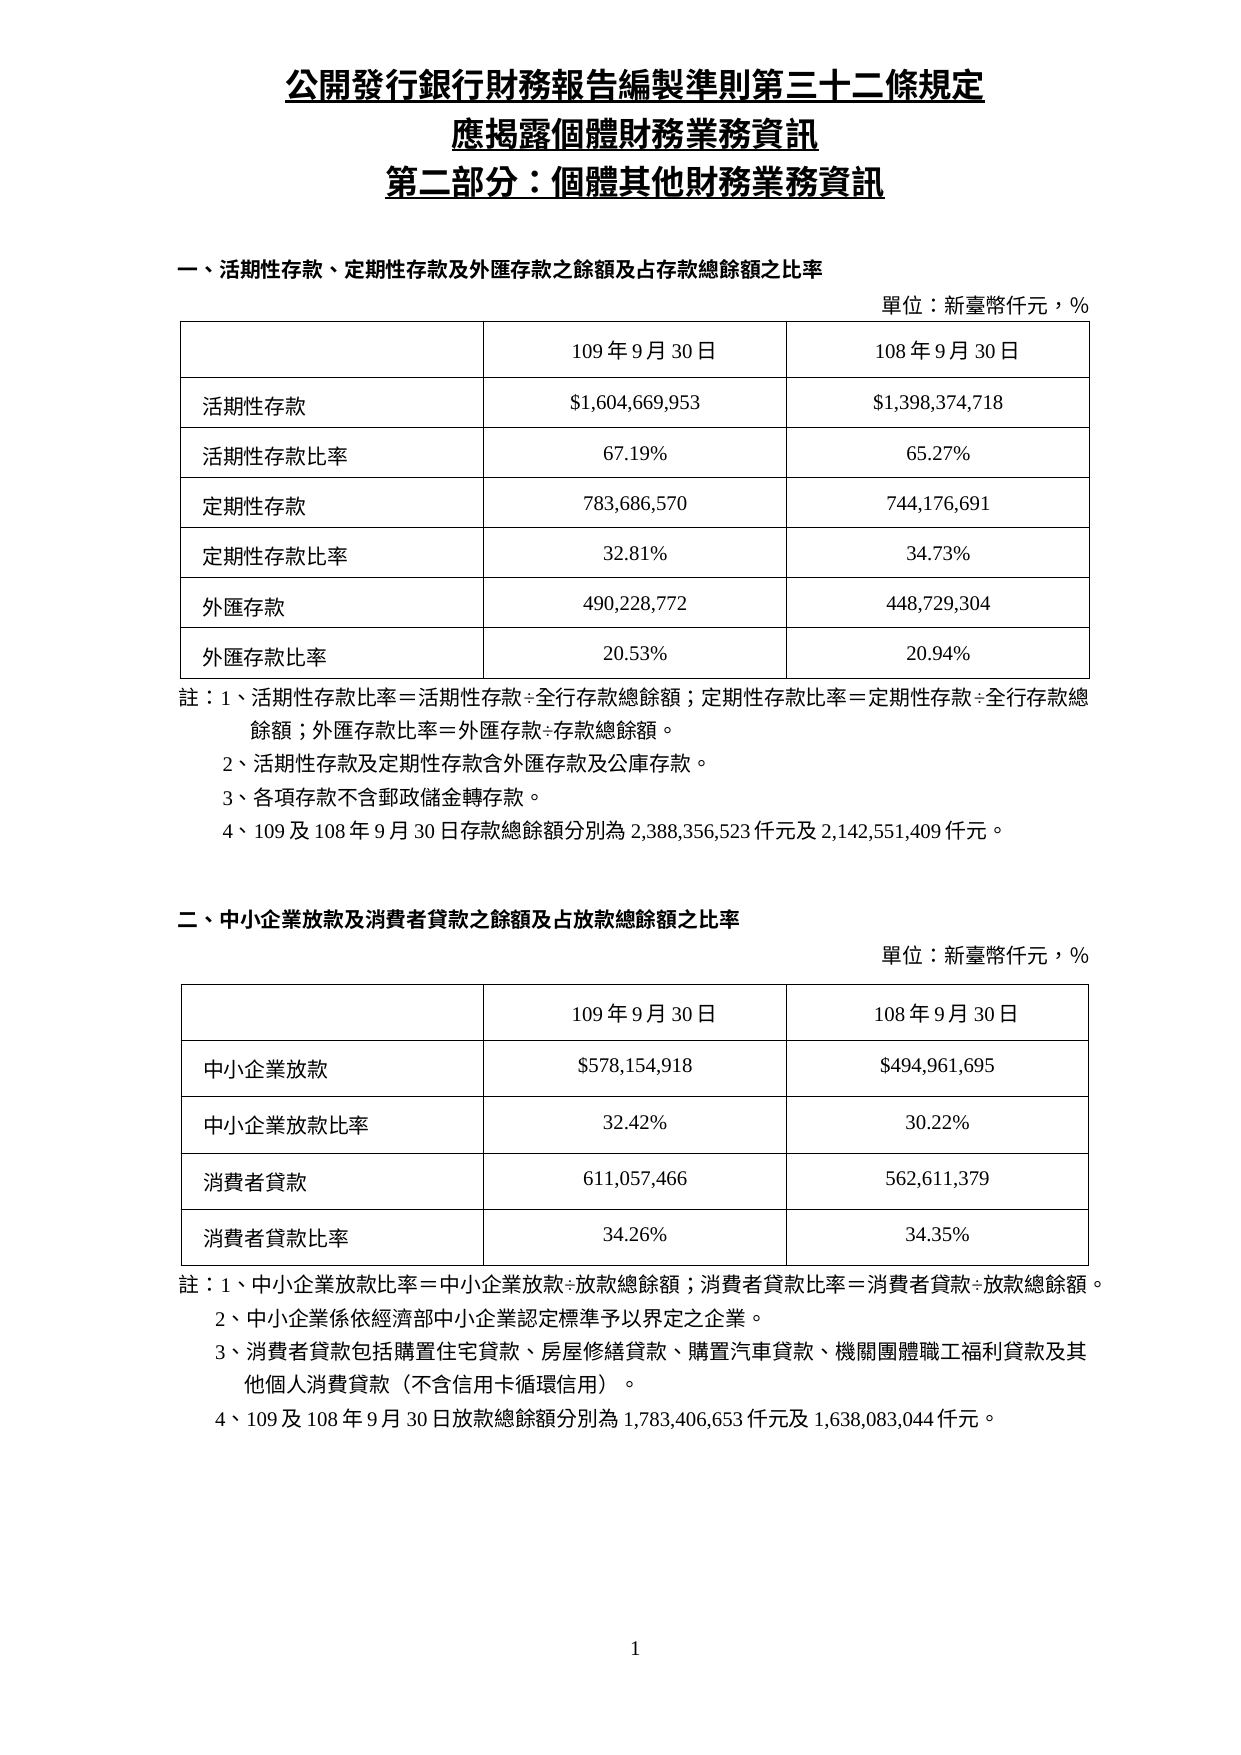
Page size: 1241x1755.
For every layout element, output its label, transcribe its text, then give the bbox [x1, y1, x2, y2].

text 4、109及108年9月30日放款總餘額分別為1,783,406,653仟元及1,638,083,044仟元。 [215, 1399, 1089, 1433]
table_cell 中小企業放款比率 [182, 1097, 483, 1152]
text 2、中小企業係依經濟部中小企業認定標準予以界定之企業。 [215, 1299, 1089, 1333]
table_header 109年9月30日 [484, 985, 786, 1040]
text 單位：新臺幣仟元，％ [177, 934, 1090, 971]
table_cell 65.27% [787, 428, 1089, 477]
table_cell $578,154,918 [484, 1041, 786, 1096]
table_cell 30.22% [787, 1097, 1088, 1152]
table_cell 34.35% [787, 1210, 1088, 1265]
table_cell 活期性存款 [181, 378, 483, 427]
table_cell 定期性存款比率 [181, 528, 483, 577]
table_cell $494,961,695 [787, 1041, 1088, 1096]
table_cell 34.73% [787, 528, 1089, 577]
text 註：1、中小企業放款比率＝中小企業放款÷放款總餘額；消費者貸款比率＝消費者貸款÷放款總餘額。 [179, 1266, 1090, 1299]
table_cell 32.42% [484, 1097, 786, 1152]
text 3、各項存款不含郵政儲金轉存款。 [222, 778, 1089, 812]
text 註：1、活期性存款比率＝活期性存款÷全行存款總餘額；定期性存款比率＝定期性存款÷全行存款總餘額；外匯存款比率＝外匯存款÷存款總餘額。 [179, 679, 1090, 745]
table_cell $1,604,669,953 [484, 378, 786, 427]
text 公開發行銀行財務報告編製準則第三十二條規定 [177, 59, 1093, 107]
table_cell 外匯存款 [181, 578, 483, 627]
table_cell 中小企業放款 [182, 1041, 483, 1096]
table_cell 611,057,466 [484, 1154, 786, 1209]
text 單位：新臺幣仟元，％ [177, 283, 1090, 321]
table_cell 定期性存款 [181, 478, 483, 527]
text 2、活期性存款及定期性存款含外匯存款及公庫存款。 [222, 745, 1089, 778]
text 第二部分：個體其他財務業務資訊 [177, 156, 1093, 204]
text 一、活期性存款、定期性存款及外匯存款之餘額及占存款總餘額之比率 [177, 253, 1108, 283]
table_cell 外匯存款比率 [181, 628, 483, 677]
table_cell $1,398,374,718 [787, 378, 1089, 427]
table_cell 67.19% [484, 428, 786, 477]
table_cell 490,228,772 [484, 578, 786, 627]
table_cell 20.94% [787, 628, 1089, 677]
text 3、消費者貸款包括購置住宅貸款、房屋修繕貸款、購置汽車貸款、機關團體職工福利貸款及其他個人消費貸款（不含信用卡循環信用）。 [215, 1333, 1089, 1399]
table_cell 消費者貸款 [182, 1154, 483, 1209]
table_header 109年9月30日 [484, 322, 786, 377]
table_header 108年9月30日 [787, 322, 1089, 377]
table_cell 34.26% [484, 1210, 786, 1265]
table_cell 783,686,570 [484, 478, 786, 527]
table_cell 744,176,691 [787, 478, 1089, 527]
table_cell 562,611,379 [787, 1154, 1088, 1209]
table_cell 20.53% [484, 628, 786, 677]
table_header [182, 985, 483, 1040]
text 4、109及108年9月30日存款總餘額分別為2,388,356,523仟元及2,142,551,409仟元。 [222, 812, 1089, 845]
table_header [181, 322, 483, 377]
table_cell 活期性存款比率 [181, 428, 483, 477]
text 應揭露個體財務業務資訊 [177, 107, 1093, 156]
table_cell 448,729,304 [787, 578, 1089, 627]
table_cell 32.81% [484, 528, 786, 577]
table_cell 消費者貸款比率 [182, 1210, 483, 1265]
table_header 108年9月30日 [787, 985, 1088, 1040]
text 二、中小企業放款及消費者貸款之餘額及占放款總餘額之比率 [177, 903, 1108, 934]
